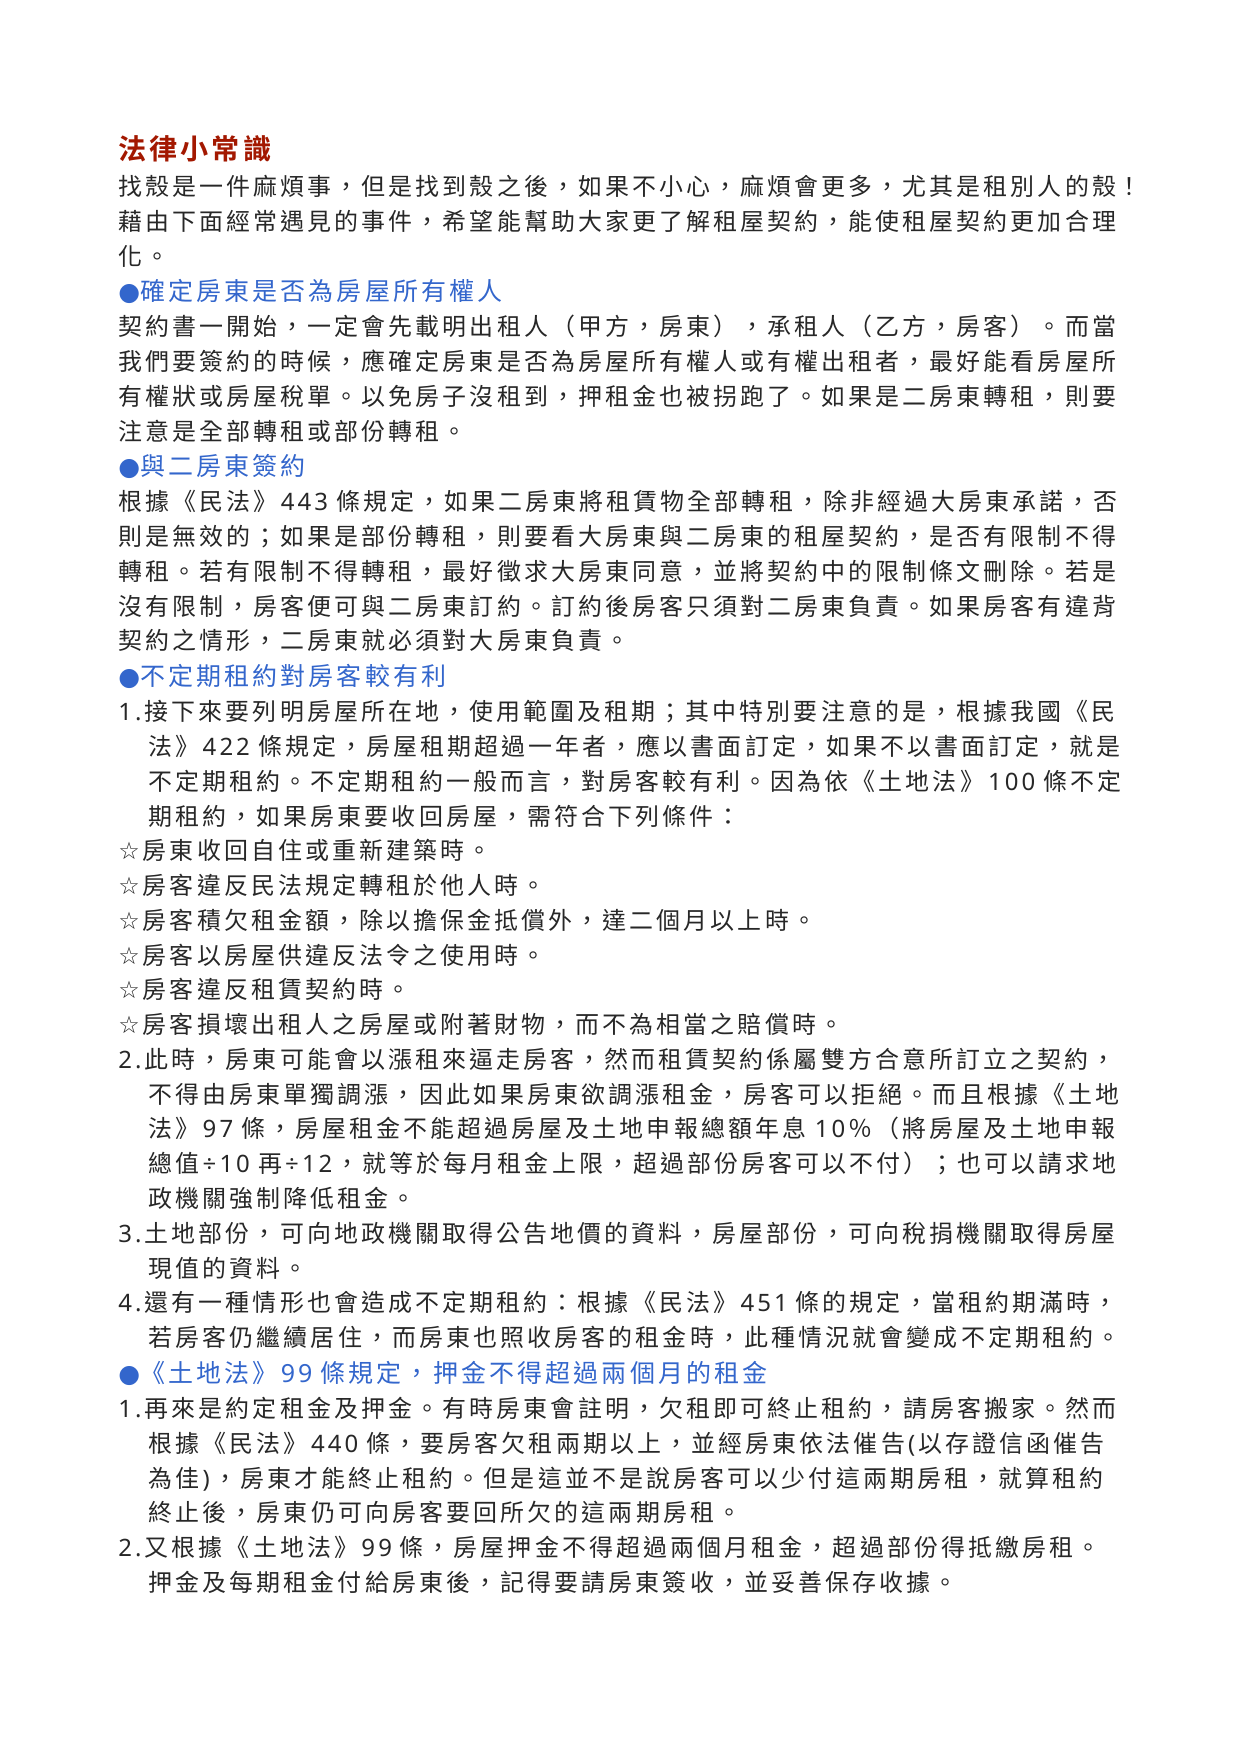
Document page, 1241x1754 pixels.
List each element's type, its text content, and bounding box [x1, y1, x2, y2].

text ●《土地法》99條規定，押金不得超過兩個月的租金 [118, 1353, 1122, 1389]
text ●不定期租約對房客較有利 [118, 657, 1122, 693]
text 2.又根據《土地法》99條，房屋押金不得超過兩個月租金，超過部份得抵繳房租。押金及每期租金付給房東後，記得要請房東簽收，並妥善保存收據。 [118, 1529, 1122, 1598]
text ☆房客違反民法規定轉租於他人時。 [118, 867, 1122, 901]
subtitle 法律小常識 [118, 127, 1099, 168]
text ☆房客損壞出租人之房屋或附著財物，而不為相當之賠償時。 [118, 1006, 1122, 1041]
text 1.接下來要列明房屋所在地，使用範圍及租期；其中特別要注意的是，根據我國《民法》422條規定，房屋租期超過一年者，應以書面訂定，如果不以書面訂定，就是不定期租約。不定期租約一般而言，對房客較有利。因為依《土地法》100條不定期租約，如果房東要收回房屋，需符合下列條件： [118, 693, 1122, 832]
text ☆房客以房屋供違反法令之使用時。 [118, 936, 1122, 971]
text 2.此時，房東可能會以漲租來逼走房客，然而租賃契約係屬雙方合意所訂立之契約，不得由房東單獨調漲，因此如果房東欲調漲租金，房客可以拒絕。而且根據《土地法》97條，房屋租金不能超過房屋及土地申報總額年息10％（將房屋及土地申報總值÷10再÷12，就等於每月租金上限，超過部份房客可以不付）；也可以請求地政機關強制降低租金。 [118, 1041, 1122, 1214]
text 1.再來是約定租金及押金。有時房東會註明，欠租即可終止租約，請房客搬家。然而根據《民法》440條，要房客欠租兩期以上，並經房東依法催告(以存證信函催告為佳)，房東才能終止租約。但是這並不是說房客可以少付這兩期房租，就算租約終止後，房東仍可向房客要回所欠的這兩期房租。 [118, 1389, 1122, 1529]
text 根據《民法》443條規定，如果二房東將租賃物全部轉租，除非經過大房東承諾，否則是無效的；如果是部份轉租，則要看大房東與二房東的租屋契約，是否有限制不得轉租。若有限制不得轉租，最好徵求大房東同意，並將契約中的限制條文刪除。若是沒有限制，房客便可與二房東訂約。訂約後房客只須對二房東負責。如果房客有違背契約之情形，二房東就必須對大房東負責。 [118, 483, 1122, 657]
text ●確定房東是否為房屋所有權人 [118, 272, 1122, 308]
text 3.土地部份，可向地政機關取得公告地價的資料，房屋部份，可向稅捐機關取得房屋現值的資料。 [118, 1214, 1122, 1284]
text ☆房客積欠租金額，除以擔保金抵償外，達二個月以上時。 [118, 901, 1122, 936]
text ☆房客違反租賃契約時。 [118, 971, 1122, 1006]
text 契約書一開始，一定會先載明出租人（甲方，房東），承租人（乙方，房客）。而當我們要簽約的時候，應確定房東是否為房屋所有權人或有權出租者，最好能看房屋所有權狀或房屋稅單。以免房子沒租到，押租金也被拐跑了。如果是二房東轉租，則要注意是全部轉租或部份轉租。 [118, 308, 1122, 447]
text 找殼是一件麻煩事，但是找到殼之後，如果不小心，麻煩會更多，尤其是租別人的殼！藉由下面經常遇見的事件，希望能幫助大家更了解租屋契約，能使租屋契約更加合理化。 [118, 168, 1122, 272]
text ☆房東收回自住或重新建築時。 [118, 832, 1122, 867]
text 4.還有一種情形也會造成不定期租約：根據《民法》451條的規定，當租約期滿時，若房客仍繼續居住，而房東也照收房客的租金時，此種情況就會變成不定期租約。 [118, 1284, 1122, 1353]
text ●與二房東簽約 [118, 447, 1122, 483]
